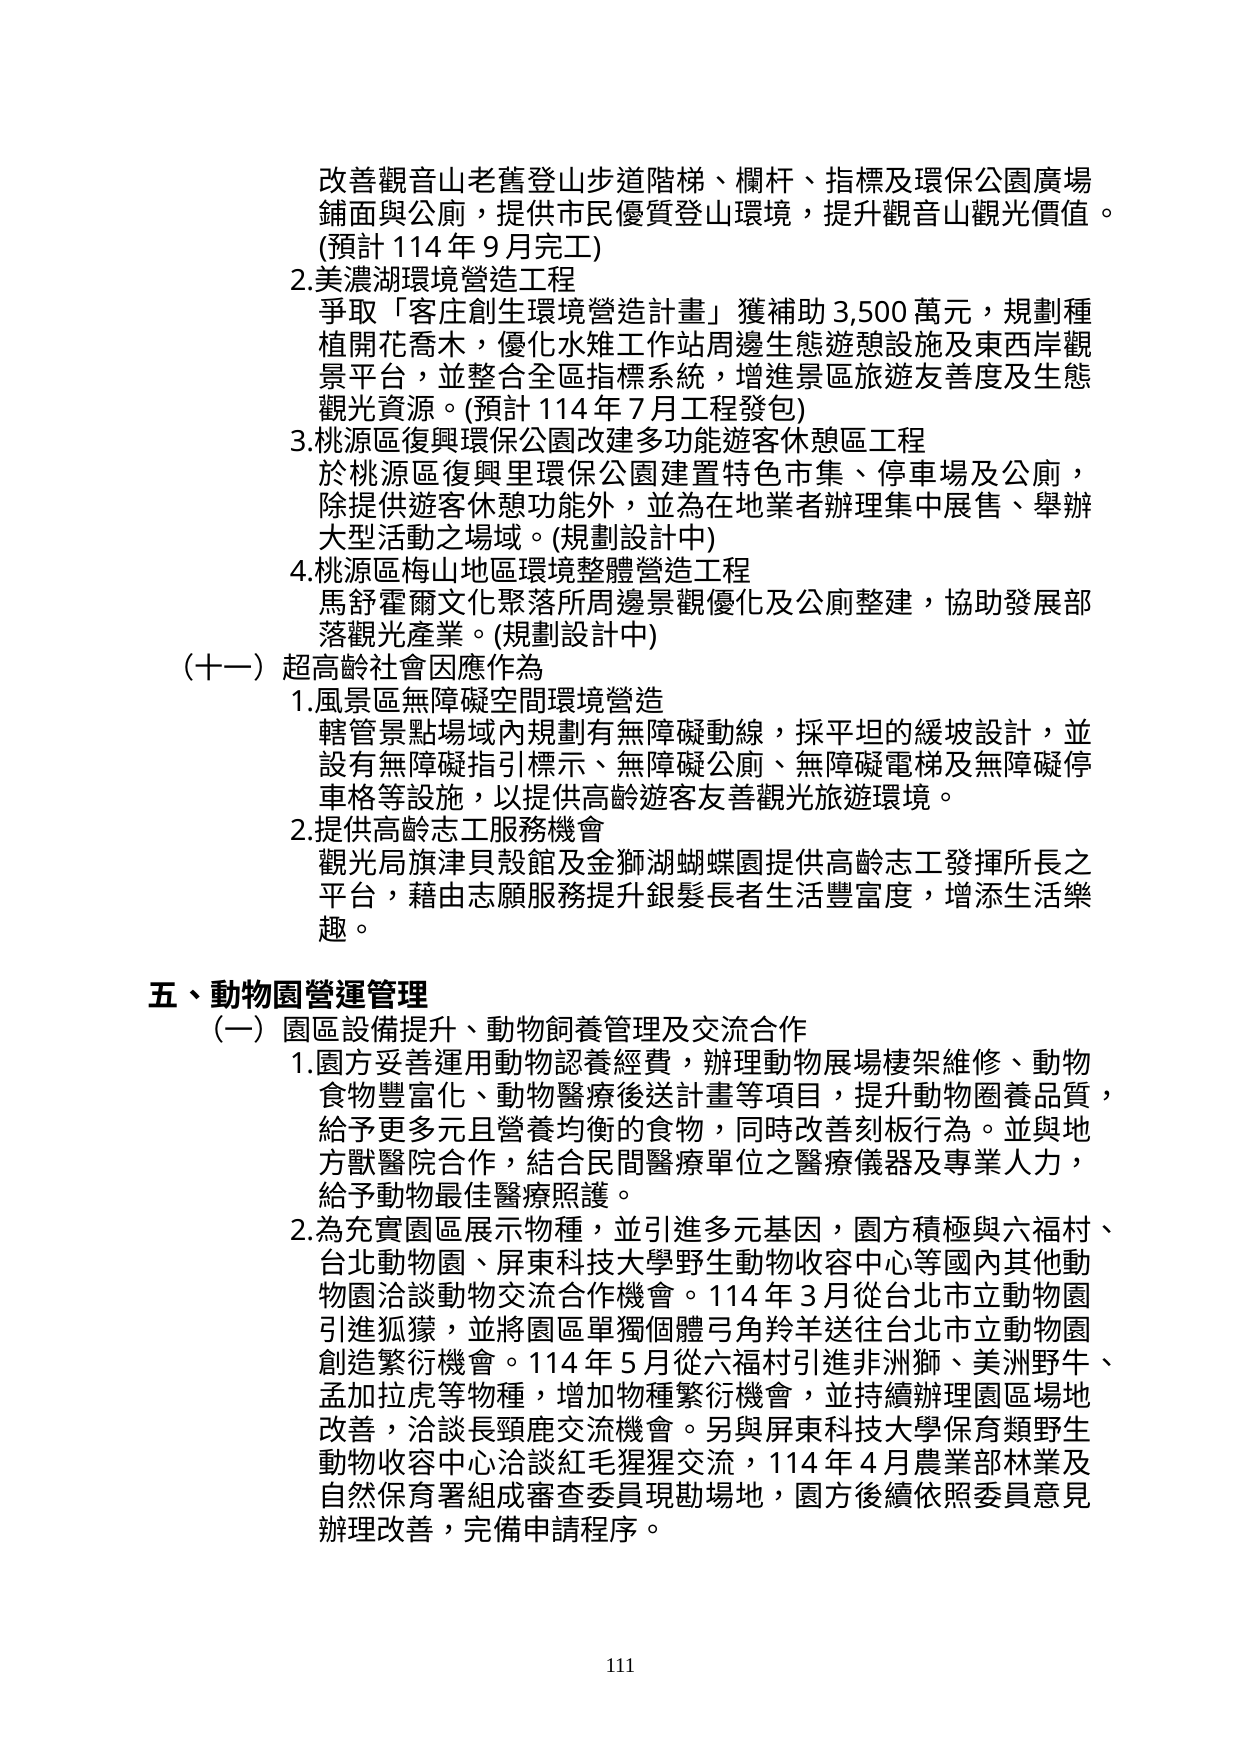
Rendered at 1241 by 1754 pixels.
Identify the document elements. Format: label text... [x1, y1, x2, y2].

text 爭取「客庄創生環境營造計畫」獲補助3,500萬元，規劃種植開花喬木，優化水雉工作站周邊生態遊憩設施及東西岸觀景平台，並整合全區指標系統，增進景區旅遊友善度及生態觀光資源。(預計114年7月工程發包) [318, 297, 1092, 426]
text 馬舒霍爾文化聚落所周邊景觀優化及公廁整建，協助發展部落觀光產業。(規劃設計中) [318, 587, 1092, 652]
text 2.為充實園區展示物種，並引進多元基因，園方積極與六福村、台北動物園、屏東科技大學野生動物收容中心等國內其他動物園洽談動物交流合作機會。114年3月從台北市立動物園引進狐獴，並將園區單獨個體弓角羚羊送往台北市立動物園創造繁衍機會。114年5月從六福村引進非洲獅、美洲野牛、孟加拉虎等物種，增加物種繁衍機會，並持續辦理園區場地改善，洽談長頸鹿交流機會。另與屏東科技大學保育類野生動物收容中心洽談紅毛猩猩交流，114年4月農業部林業及自然保育署組成審查委員現勘場地，園方後續依照委員意見辦理改善，完備申請程序。 [289, 1213, 1092, 1547]
text 2.提供高齡志工服務機會 [289, 814, 1092, 847]
text 於桃源區復興里環保公園建置特色市集、停車場及公廁， 除提供遊客休憩功能外，並為在地業者辦理集中展售、舉辦大型活動之場域。(規劃設計中) [318, 458, 1092, 555]
text 1.風景區無障礙空間環境營造 [289, 685, 1092, 718]
text 觀光局旗津貝殼館及金獅湖蝴蝶園提供高齡志工發揮所長之平台，藉由志願服務提升銀髮長者生活豐富度，增添生活樂趣。 [318, 847, 1092, 947]
text 4.桃源區梅山地區環境整體營造工程 [289, 555, 1092, 587]
text 五、動物園營運管理 [148, 980, 1092, 1013]
text 轄管景點場域內規劃有無障礙動線，採平坦的緩坡設計，並設有無障礙指引標示、無障礙公廁、無障礙電梯及無障礙停車格等設施，以提供高齡遊客友善觀光旅遊環境。 [318, 718, 1092, 814]
text （十一）超高齡社會因應作為 [165, 652, 1092, 685]
text 1.園方妥善運用動物認養經費，辦理動物展場棲架維修、動物食物豐富化、動物醫療後送計畫等項目，提升動物圈養品質，給予更多元且營養均衡的食物，同時改善刻板行為。並與地方獸醫院合作，結合民間醫療單位之醫療儀器及專業人力，給予動物最佳醫療照護。 [289, 1047, 1092, 1213]
text 3.桃源區復興環保公園改建多功能遊客休憩區工程 [289, 426, 1092, 458]
text 2.美濃湖環境營造工程 [289, 264, 1092, 297]
text （一）園區設備提升、動物飼養管理及交流合作 [195, 1013, 1092, 1047]
text 改善觀音山老舊登山步道階梯、欄杆、指標及環保公園廣場鋪面與公廁，提供市民優質登山環境，提升觀音山觀光價值。(預計114年9月完工) [318, 164, 1092, 264]
